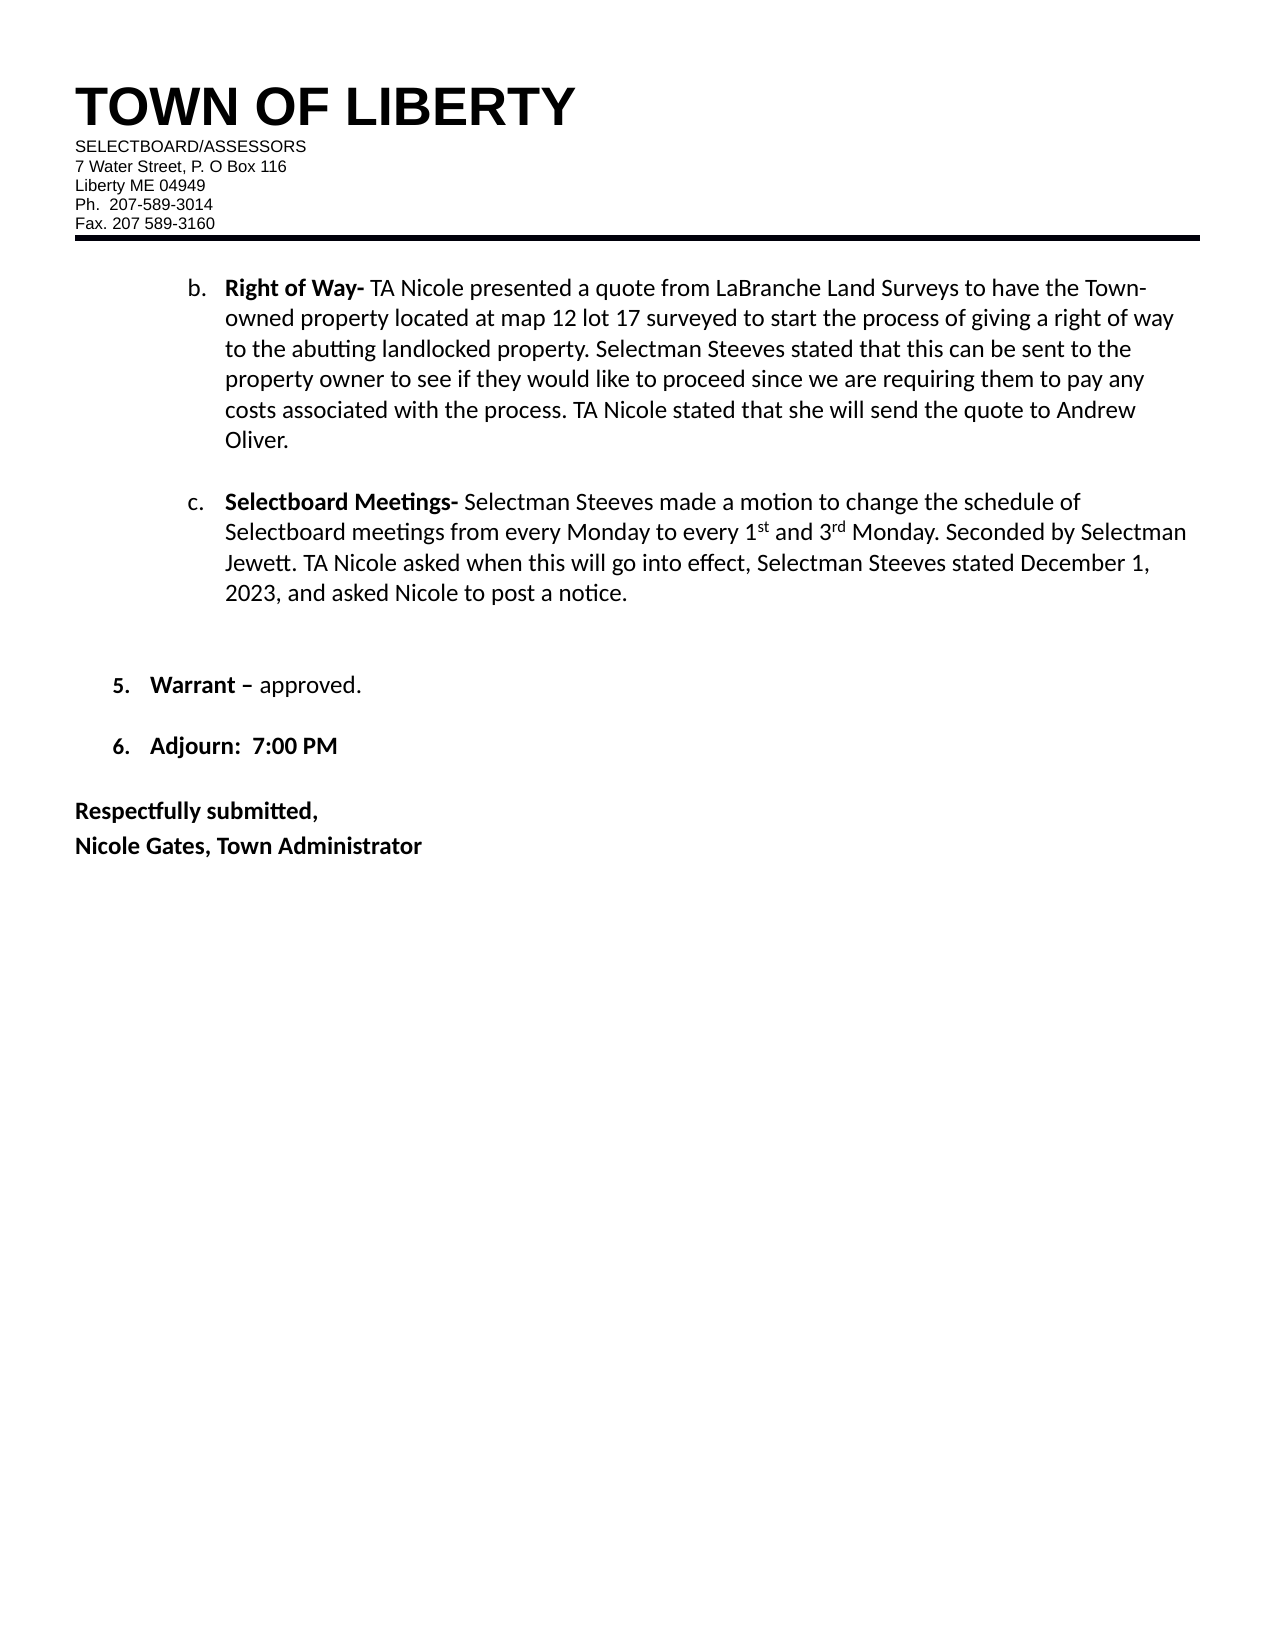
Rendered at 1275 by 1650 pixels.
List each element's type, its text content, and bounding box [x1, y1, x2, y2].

text Respectfully submitted, [75, 795, 1200, 826]
list Adjourn: 7:00 PM [112, 730, 1200, 760]
list Selectboard Meetings- Selectman Steeves made a motion to change the schedule of Selectboard meetings from every Monday to every 1st and 3rd Monday. Seconded by Selectman Jewett. TA Nicole asked when this will go into effect, Selectman Steeves stated December 1, 2023, and asked Nicole to post a notice. [187, 486, 1200, 608]
list Right of Way- TA Nicole presented a quote from LaBranche Land Surveys to have the Town-owned property located at map 12 lot 17 surveyed to start the process of giving a right of way to the abutting landlocked property. Selectman Steeves stated that this can be sent to the property owner to see if they would like to proceed since we are requiring them to pay any costs associated with the process. TA Nicole stated that she will send the quote to Andrew Oliver. [187, 272, 1200, 455]
text Nicole Gates, Town Administrator [75, 830, 1200, 861]
list Warrant – approved. [112, 669, 1200, 699]
